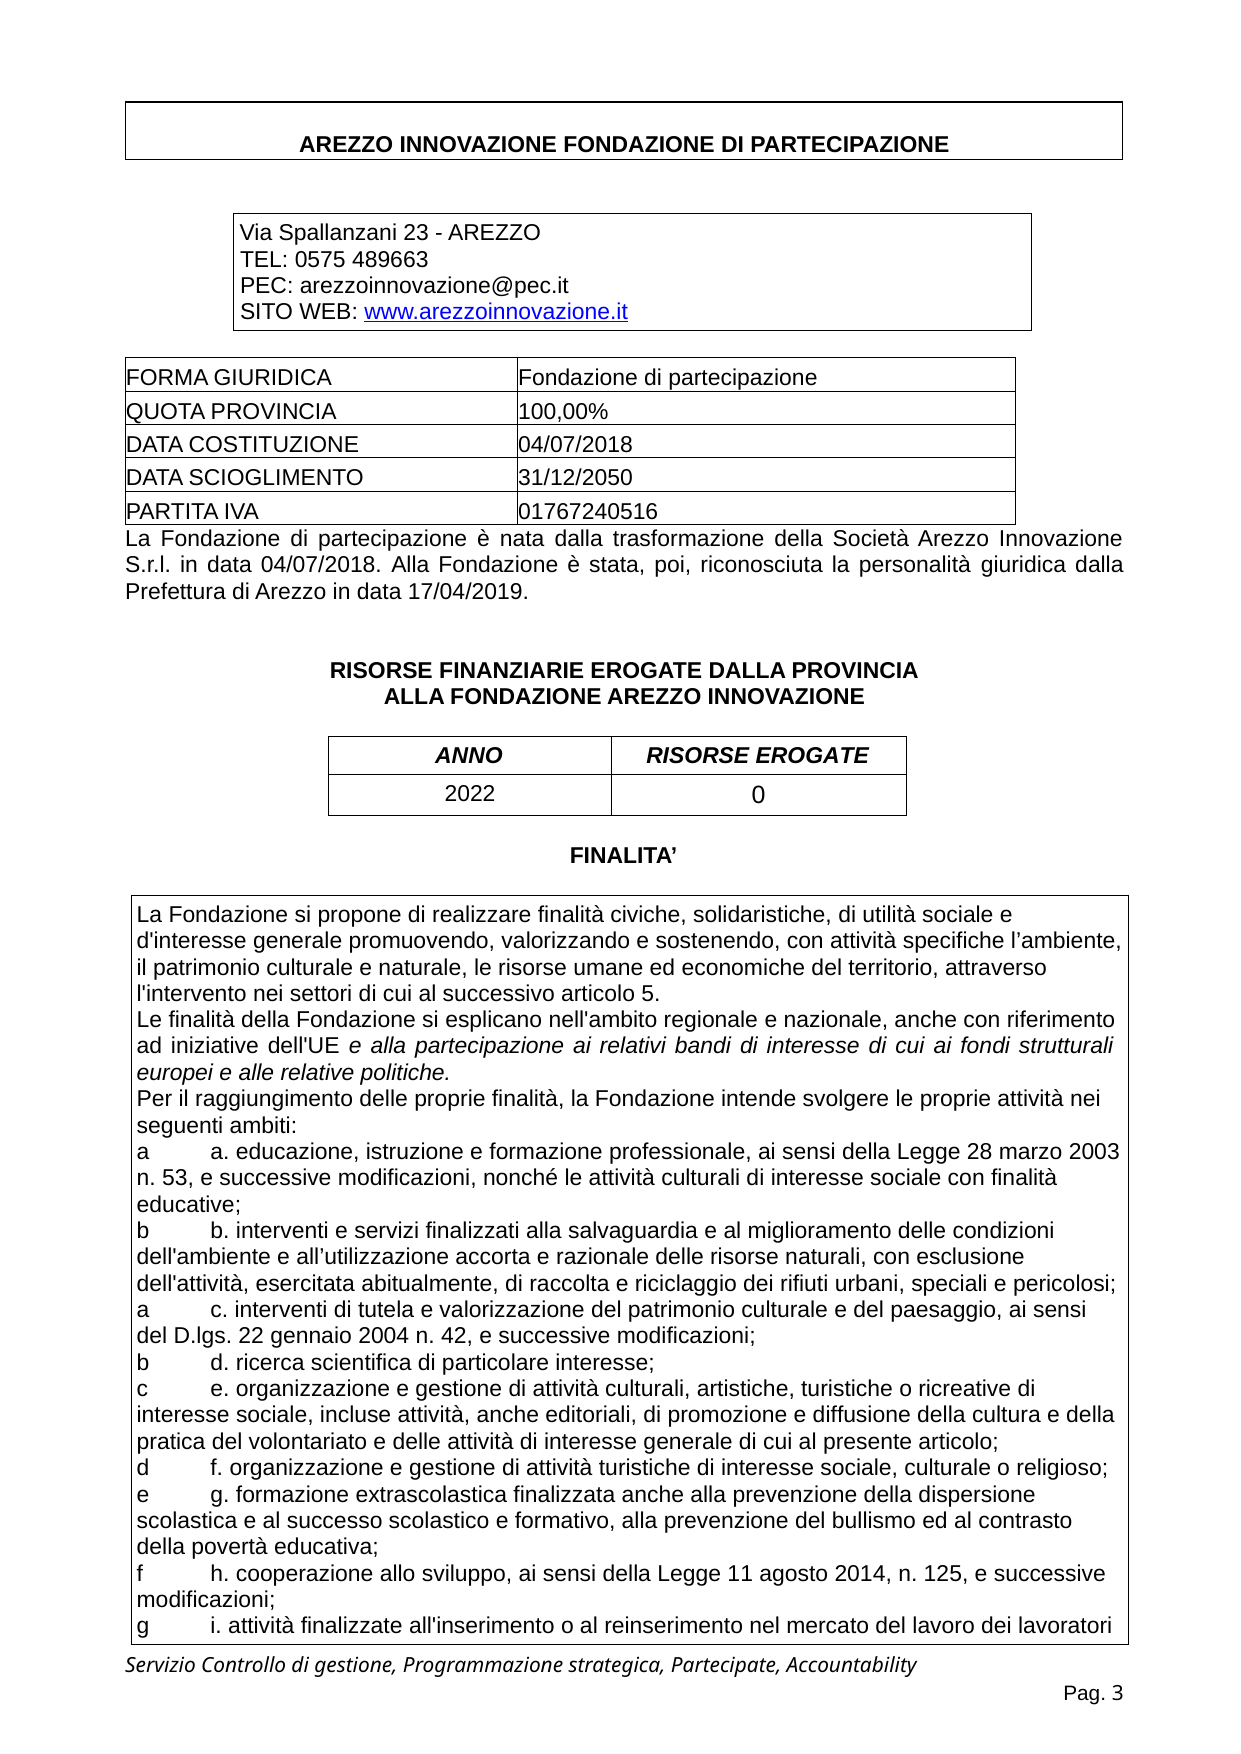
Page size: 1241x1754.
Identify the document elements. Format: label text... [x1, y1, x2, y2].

table_header RISORSE EROGATE [612, 737, 906, 774]
text La Fondazione di partecipazione è nata dalla trasformazione della Società Arezzo Innovazione S.r.l. in data 04/07/2018. Alla Fondazione è stata, poi, riconosciuta la personalità giuridica dalla Prefettura di Arezzo in data 17/04/2019. [125, 525, 1123, 604]
table_cell 2022 [329, 775, 611, 815]
table_cell DATA SCIOGLIMENTO [126, 458, 517, 491]
text FINALITA’ [123, 842, 1123, 868]
table_cell QUOTA PROVINCIA [126, 392, 517, 424]
table_cell PARTITA IVA [126, 492, 517, 524]
table_header FORMA GIURIDICA [126, 358, 517, 391]
table_header Fondazione di partecipazione [518, 358, 1015, 391]
text RISORSE FINANZIARIE EROGATE DALLA PROVINCIA [125, 657, 1123, 683]
table_header Via Spallanzani 23 - AREZZO TEL: 0575 489663 PEC: arezzoinnovazione@pec.it SITO WEB: www.arezzoinnovazione.it [234, 214, 1031, 330]
table_cell DATA COSTITUZIONE [126, 425, 517, 457]
table_cell 100,00% [518, 392, 1015, 424]
table_cell 04/07/2018 [518, 425, 1015, 457]
text ALLA FONDAZIONE AREZZO INNOVAZIONE [125, 683, 1123, 709]
text AREZZO INNOVAZIONE FONDAZIONE DI PARTECIPAZIONE [126, 128, 1122, 159]
table_header ANNO [329, 737, 611, 774]
table_cell 01767240516 [518, 492, 1015, 524]
table_header La Fondazione si propone di realizzare finalità civiche, solidaristiche, di utilità sociale e d'interesse generale promuovendo, valorizzando e sostenendo, con attività specifiche l’ambiente, il patrimonio culturale e naturale, le risorse umane ed economiche del territorio, attraverso l'intervento nei settori di cui al successivo articolo 5. Le finalità della Fondazione si esplicano nell'ambito regionale e nazionale, anche con riferimento ad iniziative dell'UE e alla partecipazione ai relativi bandi di interesse di cui ai fondi strutturali europei e alle relative politiche. Per il raggiungimento delle proprie finalità, la Fondazione intende svolgere le proprie attività nei seguenti ambiti: a. educazione, istruzione e formazione professionale, ai sensi della Legge 28 marzo 2003 n. 53, e successive modificazioni, nonché le attività culturali di interesse sociale con finalità educative; b. interventi e servizi finalizzati alla salvaguardia e al miglioramento delle condizioni dell'ambiente e all’utilizzazione accorta e razionale delle risorse naturali, con esclusione dell'attività, esercitata abitualmente, di raccolta e riciclaggio dei rifiuti urbani, speciali e pericolosi; c. interventi di tutela e valorizzazione del patrimonio culturale e del paesaggio, ai sensi del D.lgs. 22 gennaio 2004 n. 42, e successive modificazioni; d. ricerca scientifica di particolare interesse; e. organizzazione e gestione di attività culturali, artistiche, turistiche o ricreative di interesse sociale, incluse attività, anche editoriali, di promozione e diffusione della cultura e della pratica del volontariato e delle attività di interesse generale di cui al presente articolo; f. organizzazione e gestione di attività turistiche di interesse sociale, culturale o religioso; g. formazione extrascolastica finalizzata anche alla prevenzione della dispersione scolastica e al successo scolastico e formativo, alla prevenzione del bullismo ed al contrasto della povertà educativa; h. cooperazione allo sviluppo, ai sensi della Legge 11 agosto 2014, n. 125, e successive modificazioni; i. attività finalizzate all'inserimento o al reinserimento nel mercato del lavoro dei lavoratori [132, 896, 1128, 1644]
table_cell 0 [612, 775, 906, 815]
table_cell 31/12/2050 [518, 458, 1015, 491]
